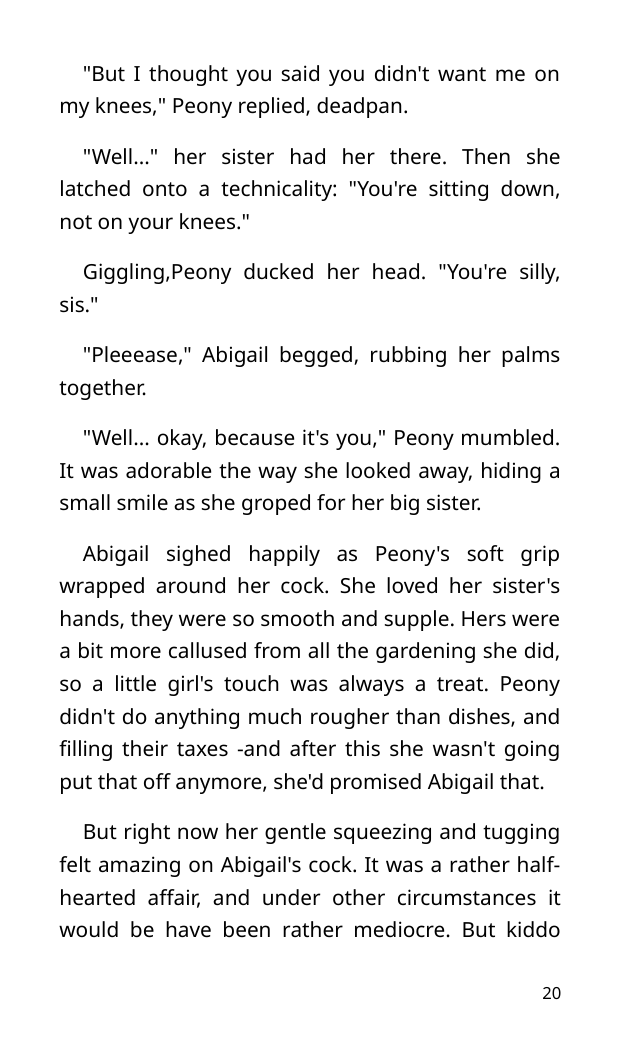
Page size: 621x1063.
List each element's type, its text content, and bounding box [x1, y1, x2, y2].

text Giggling,Peony ducked her head. "You're silly, sis." [59, 257, 561, 318]
text "Well... okay, because it's you," Peony mumbled. It was adorable the way she looked away, hiding a small smile as she groped for her big sister. [59, 423, 561, 517]
text Abigail sighed happily as Peony's soft grip wrapped around her cock. She loved her sister's hands, they were so smooth and supple. Hers were a bit more callused from all the gardening she did, so a little girl's touch was always a treat. Peony didn't do anything much rougher than dishes, and filling their taxes -and after this she wasn't going put that off anymore, she'd promised Abigail that. [59, 539, 561, 796]
text "Pleeease," Abigail begged, rubbing her palms together. [59, 340, 561, 401]
text "But I thought you said you didn't want me on my knees," Peony replied, deadpan. [59, 59, 561, 120]
text "Well..." her sister had her there. Then she latched onto a technicality: "You're sitting down, not on your knees." [59, 142, 561, 236]
text But right now her gentle squeezing and tugging felt amazing on Abigail's cock. It was a rather half-hearted affair, and under other circumstances it would be have been rather mediocre. But kiddo [59, 817, 561, 944]
